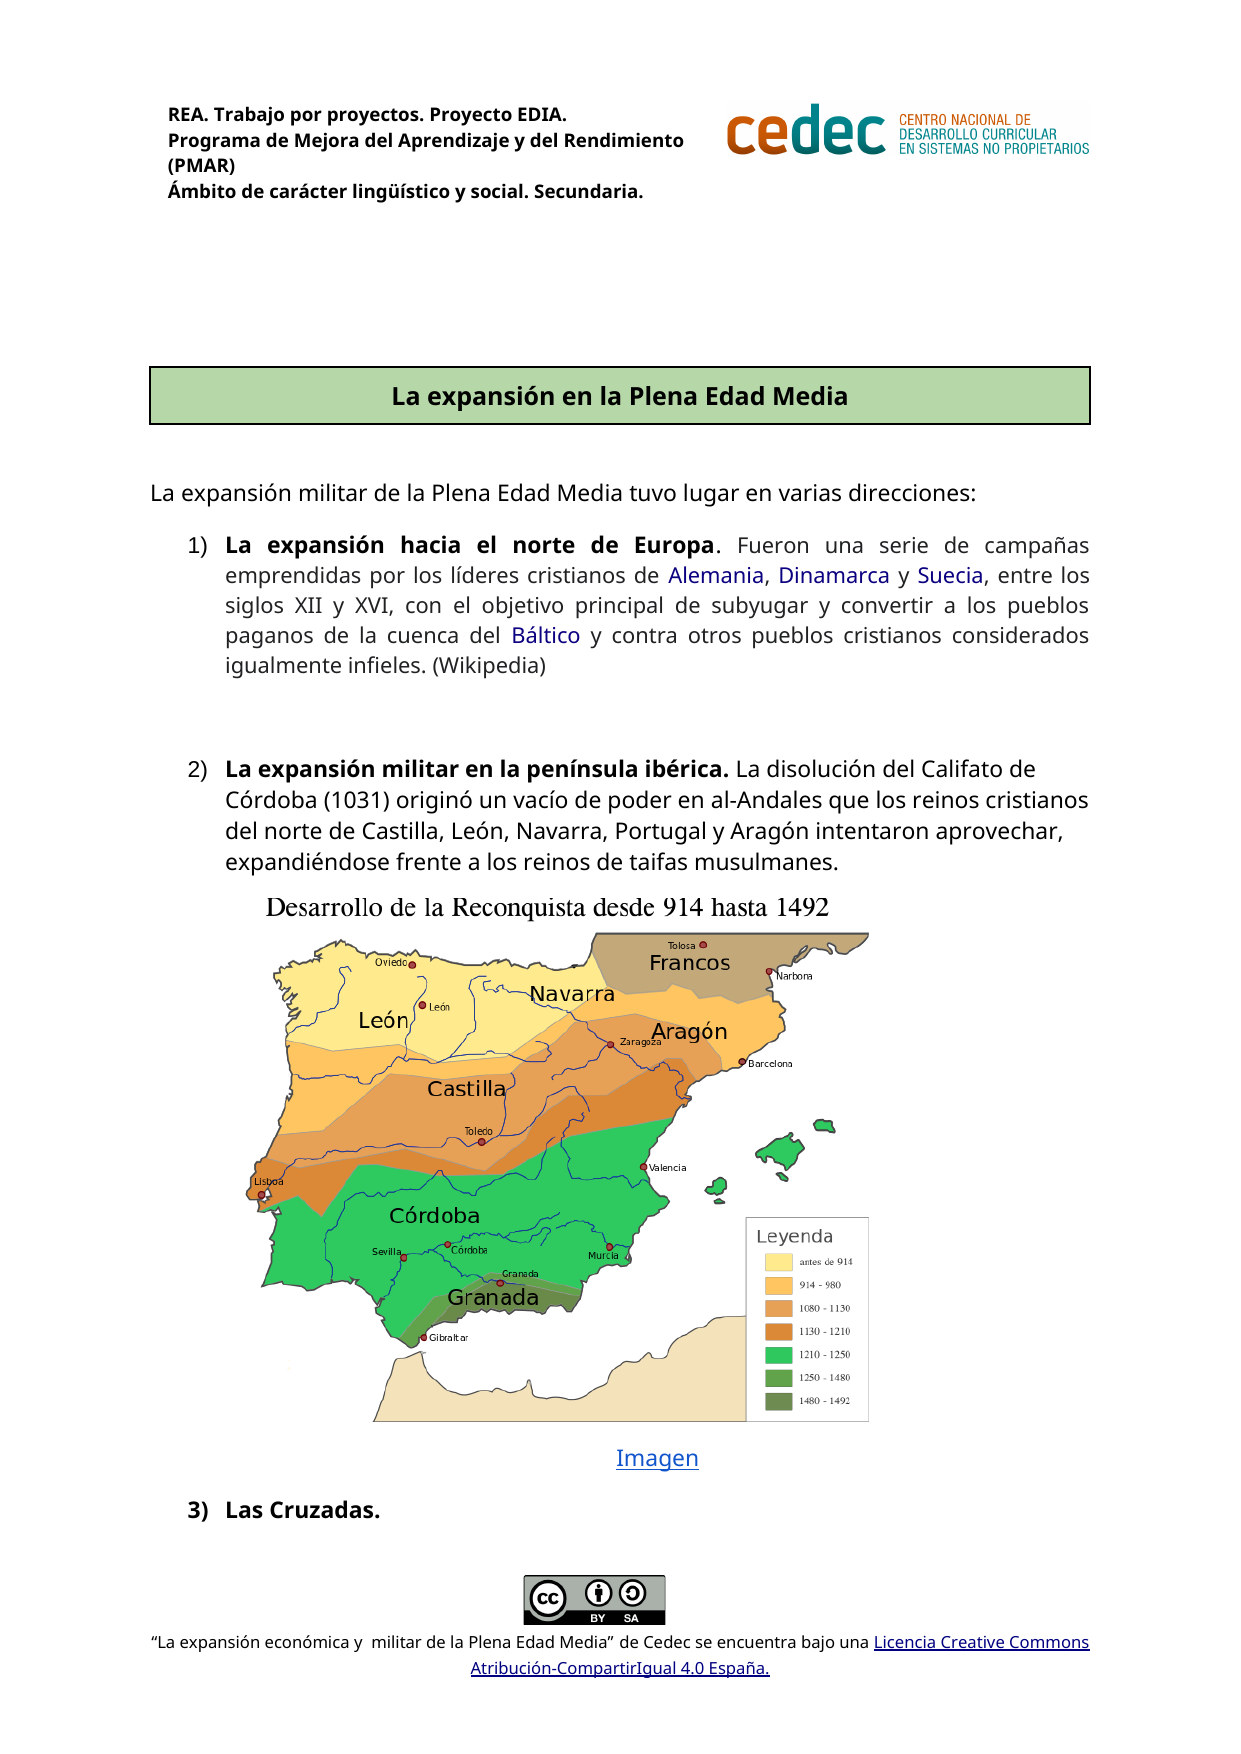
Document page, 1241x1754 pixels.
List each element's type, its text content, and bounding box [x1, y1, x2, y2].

table_header La expansión en la Plena Edad Media [151, 368, 1089, 423]
text Imagen [225, 1442, 1090, 1473]
picture [523, 1575, 666, 1625]
picture [225, 898, 869, 1422]
list Las Cruzadas. [187, 1494, 1090, 1526]
picture [726, 101, 1091, 156]
list La expansión militar en la península ibérica. La disolución del Califato de Córdoba (1031) originó un vacío de poder en al-Andales que los reinos cristianos del norte de Castilla, León, Navarra, Portugal y Aragón intentaron aprovechar, expandiéndose frente a los reinos de taifas musulmanes. [187, 753, 1090, 878]
text La expansión militar de la Plena Edad Media tuvo lugar en varias direcciones: [150, 477, 1090, 508]
list La expansión hacia el norte de Europa. Fueron una serie de campañas emprendidas por los líderes cristianos de Alemania, Dinamarca y Suecia, entre los siglos XII y XVI, con el objetivo principal de subyugar y convertir a los pueblos paganos de la cuenca del Báltico y contra otros pueblos cristianos considerados igualmente infieles. (Wikipedia) [187, 529, 1090, 680]
